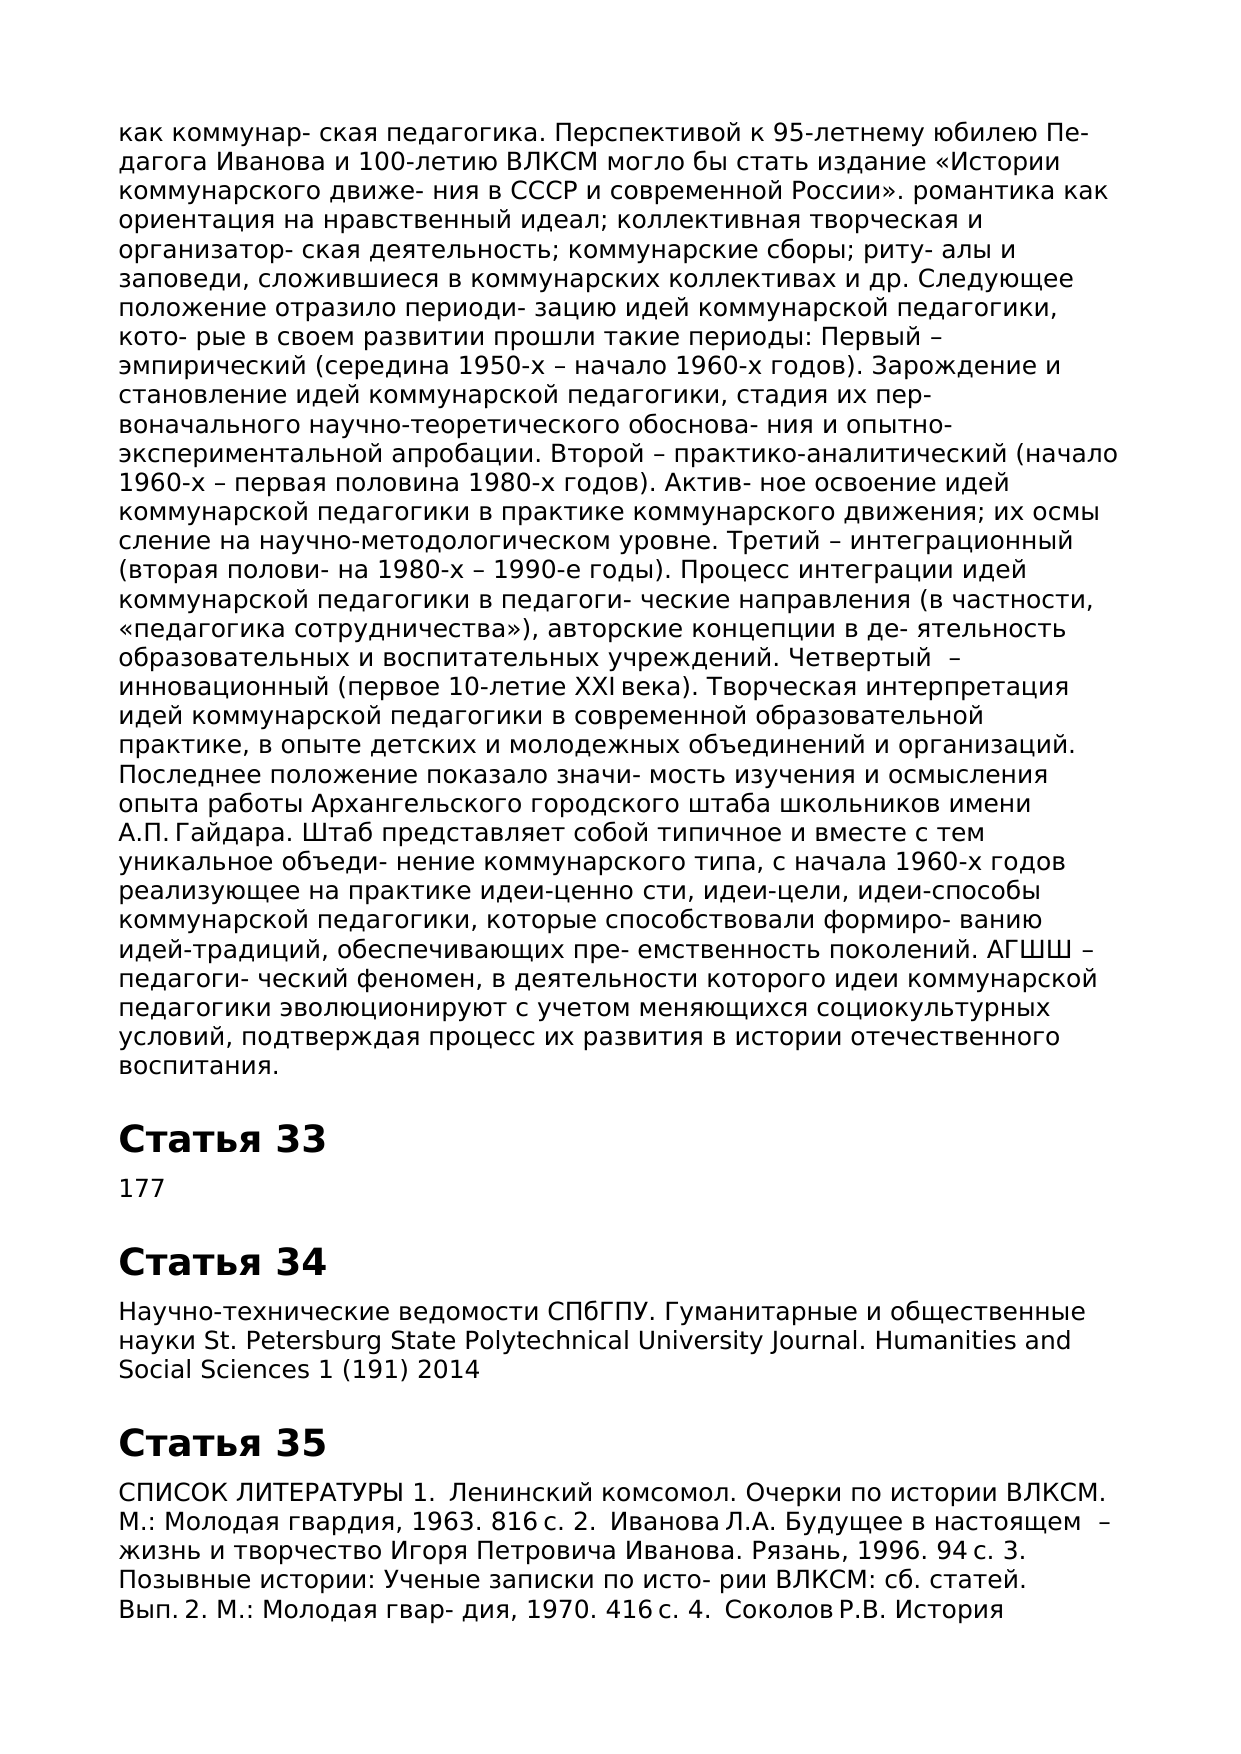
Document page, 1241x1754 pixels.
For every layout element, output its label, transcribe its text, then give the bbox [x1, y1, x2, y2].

subtitle Статья 34 [118, 1241, 1122, 1284]
text СПИСОК ЛИТЕРАТУРЫ 1. Ленинский комсомол. Очерки по истории ВЛКСМ. М.: Молодая гвардия, 1963. 816 с. 2. Иванова Л.А. Будущее в настоящем – жизнь и творчество Игоря Петровича Иванова. Рязань, 1996. 94 с. 3. Позывные истории: Ученые записки по исто- рии ВЛКСМ: сб. статей. Вып. 2. М.: Молодая гвар- дия, 1970. 416 с. 4. Соколов Р.В. История [118, 1478, 1122, 1624]
text как коммунар- ская педагогика. Перспективой к 95-летнему юбилею Пе- дагога Иванова и 100-летию ВЛКСМ могло бы стать издание «Истории коммунарского движе- ния в СССР и современной России». романтика как ориентация на нравственный идеал; коллективная творческая и организатор- ская деятельность; коммунарские сборы; риту- алы и заповеди, сложившиеся в коммунарских коллективах и др. Следующее положение отразило периоди- зацию идей коммунарской педагогики, кото- рые в своем развитии прошли такие периоды: Первый – эмпирический (середина 1950-х – начало 1960-х годов). Зарождение и становление идей коммунарской педагогики, стадия их пер- воначального научно-теоретического обоснова- ния и опытно-экспериментальной апробации. Второй – практико-аналитический (начало 1960-х – первая половина 1980-х годов). Актив- ное освоение идей коммунарской педагогики в практике коммунарского движения; их осмы­ сление на научно-методологическом уровне. Третий – интеграционный (вторая полови- на 1980-х – 1990-е годы). Процесс интеграции идей коммунарской педагогики в педагоги- ческие направления (в частности, «педагогика сотрудничества»), авторские концепции в де- ятельность образовательных и воспитательных учреждений. Четвертый – инновационный (первое 10-летие ХХI века). Творческая интерпретация идей коммунарской педагогики в современной образовательной практике, в опыте детских и молодежных объединений и организаций. Последнее положение показало значи- мость изучения и осмысления опыта работы Архангельского городского штаба школьников имени А.П. Гайдара. Штаб представляет собой типичное и вместе с тем уникальное объеди- нение коммунарского типа, с начала 1960-х годов реализующее на практике идеи-ценно­ сти, идеи-цели, идеи-способы коммунарской педагогики, которые способствовали формиро- ванию идей-традиций, обеспечивающих пре- емственность поколений. АГШШ – педагоги- ческий феномен, в деятельности которого идеи коммунарской педагогики эволюционируют с учетом меняющихся социокультурных условий, подтверждая процесс их развития в истории отечественного воспитания. [118, 118, 1122, 1081]
subtitle Статья 33 [118, 1118, 1122, 1162]
subtitle Статья 35 [118, 1422, 1122, 1466]
text Научно-технические ведомости СПбГПУ. Гуманитарные и общественные науки St. Petersburg State Polytechnical University Journal. Humanities and Social Sciences 1 (191) 2014 [118, 1297, 1122, 1384]
text 177 [118, 1174, 1122, 1203]
